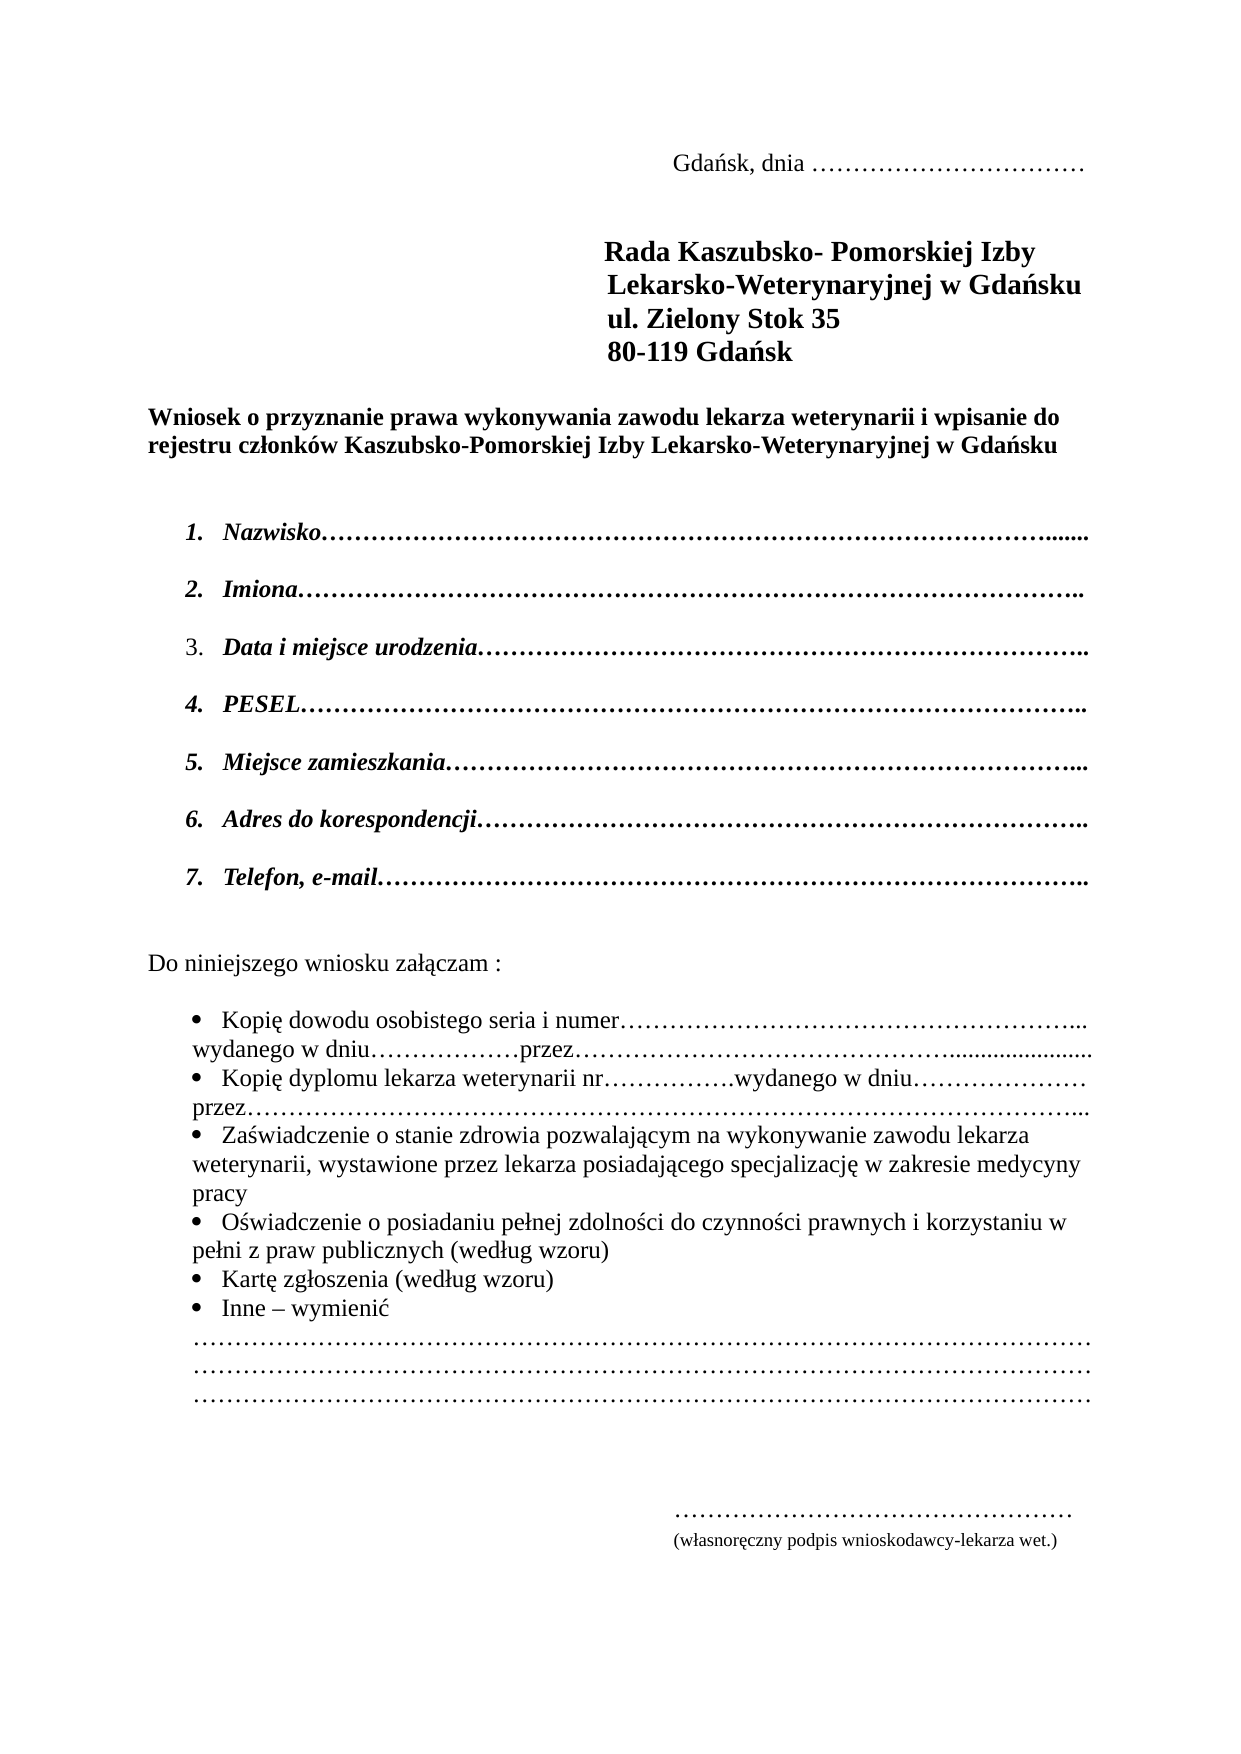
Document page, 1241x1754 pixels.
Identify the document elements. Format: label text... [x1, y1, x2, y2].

list Oświadczenie o posiadaniu pełnej zdolności do czynności prawnych i korzystaniu w pełni z praw publicznych (według wzoru) [192, 1207, 1093, 1264]
list Kopię dyplomu lekarza weterynarii nr…………….wydanego w dniu………………… przez………………………………………………………………………………………... [192, 1063, 1093, 1120]
list Do niniejszego wniosku załączam : [148, 948, 1093, 977]
text Lekarsko-Weterynaryjnej w Gdańsku [148, 267, 1093, 301]
list Imiona………………………………………………………………………………….. [185, 574, 1093, 603]
list Kopię dowodu osobistego seria i numer………………………………………………... wydanego w dniu………………przez………………………………………....................... [192, 1005, 1093, 1063]
list Adres do korespondencji……………………………………………………………….. [185, 804, 1093, 833]
text Wniosek o przyznanie prawa wykonywania zawodu lekarza weterynarii i wpisanie do rejestru członków Kaszubsko-Pomorskiej Izby Lekarsko-Weterynaryjnej w Gdańsku [148, 402, 1093, 459]
list Kartę zgłoszenia (według wzoru) [192, 1264, 1093, 1293]
list ………………………………………… [192, 1494, 1093, 1523]
list (własnoręczny podpis wnioskodawcy-lekarza wet.) [192, 1523, 1093, 1552]
text 80-119 Gdańsk [148, 334, 1093, 368]
list Telefon, e-mail………………………………………………………………………….. [185, 862, 1093, 890]
list Miejsce zamieszkania…………………………………………………………………... [185, 747, 1093, 775]
text Gdańsk, dnia …………………………… [148, 148, 1093, 176]
text Rada Kaszubsko- Pomorskiej Izby [148, 234, 1093, 267]
list Inne – wymienić [192, 1293, 1093, 1322]
list PESEL………………………………………………………………………………….. [185, 689, 1093, 718]
list Nazwisko……………………………………………………………………………....... [185, 517, 1093, 545]
list Zaświadczenie o stanie zdrowia pozwalającym na wykonywanie zawodu lekarza weterynarii, wystawione przez lekarza posiadającego specjalizację w zakresie medycyny pracy [192, 1120, 1093, 1207]
list ……………………………………………………………………………………………………………………………………………………………………………………………………………………………………………………………………………………………… [192, 1322, 1093, 1408]
list Data i miejsce urodzenia……………………………………………………………….. [185, 632, 1093, 660]
text ul. Zielony Stok 35 [148, 301, 1093, 334]
